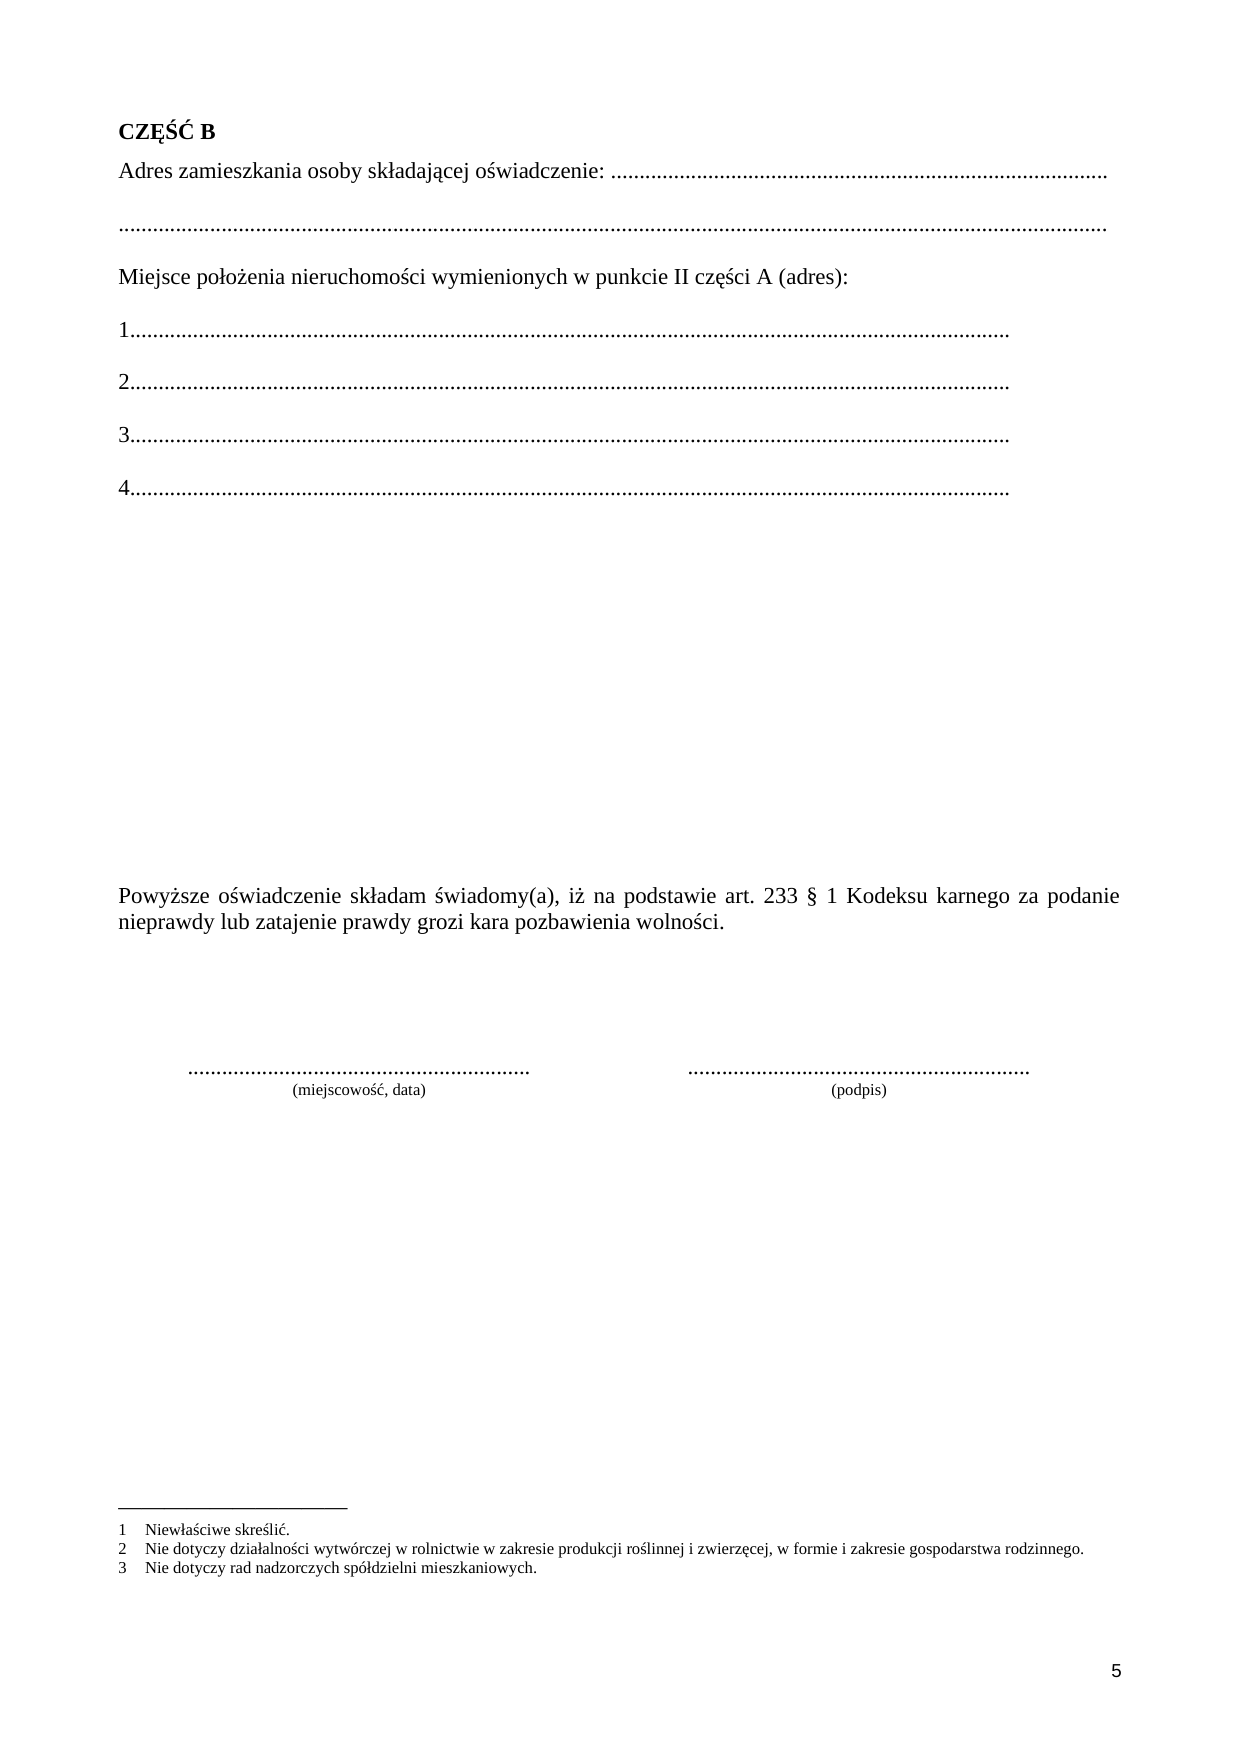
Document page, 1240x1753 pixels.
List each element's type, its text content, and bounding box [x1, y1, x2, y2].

text 2 Nie dotyczy działalności wytwórczej w rolnictwie w zakresie produkcji roślinnej i zwierzęcej, w formie i zakresie gospodarstwa rodzinnego. [118, 1539, 1121, 1558]
table_header ............................................................ [119, 1053, 620, 1079]
table_cell (miejscowość, data) [119, 1079, 620, 1098]
text Adres zamieszkania osoby składającej oświadczenie: ....................................................................................... [118, 158, 1121, 184]
text 1.......................................................................................................................................................... [118, 316, 1121, 342]
text 2.......................................................................................................................................................... [118, 368, 1121, 395]
text 3.......................................................................................................................................................... [118, 421, 1121, 447]
table_header ............................................................ [620, 1053, 1119, 1079]
text Powyższe oświadczenie składam świadomy(a), iż na podstawie art. 233 § 1 Kodeksu karnego za podanie nieprawdy lub zatajenie prawdy grozi kara pozbawienia wolności. [118, 882, 1121, 934]
text ............................................................................................................................................................................. [118, 210, 1121, 237]
text 4.......................................................................................................................................................... [118, 474, 1121, 500]
table_cell (podpis) [620, 1079, 1119, 1098]
text Miejsce położenia nieruchomości wymienionych w punkcie II części A (adres): [118, 263, 1101, 289]
text —————————— [118, 1493, 1101, 1520]
text CZĘŚĆ B [118, 118, 1121, 144]
text 3 Nie dotyczy rad nadzorczych spółdzielni mieszkaniowych. [118, 1558, 1121, 1577]
text 1 Niewłaściwe skreślić. [118, 1520, 1121, 1539]
